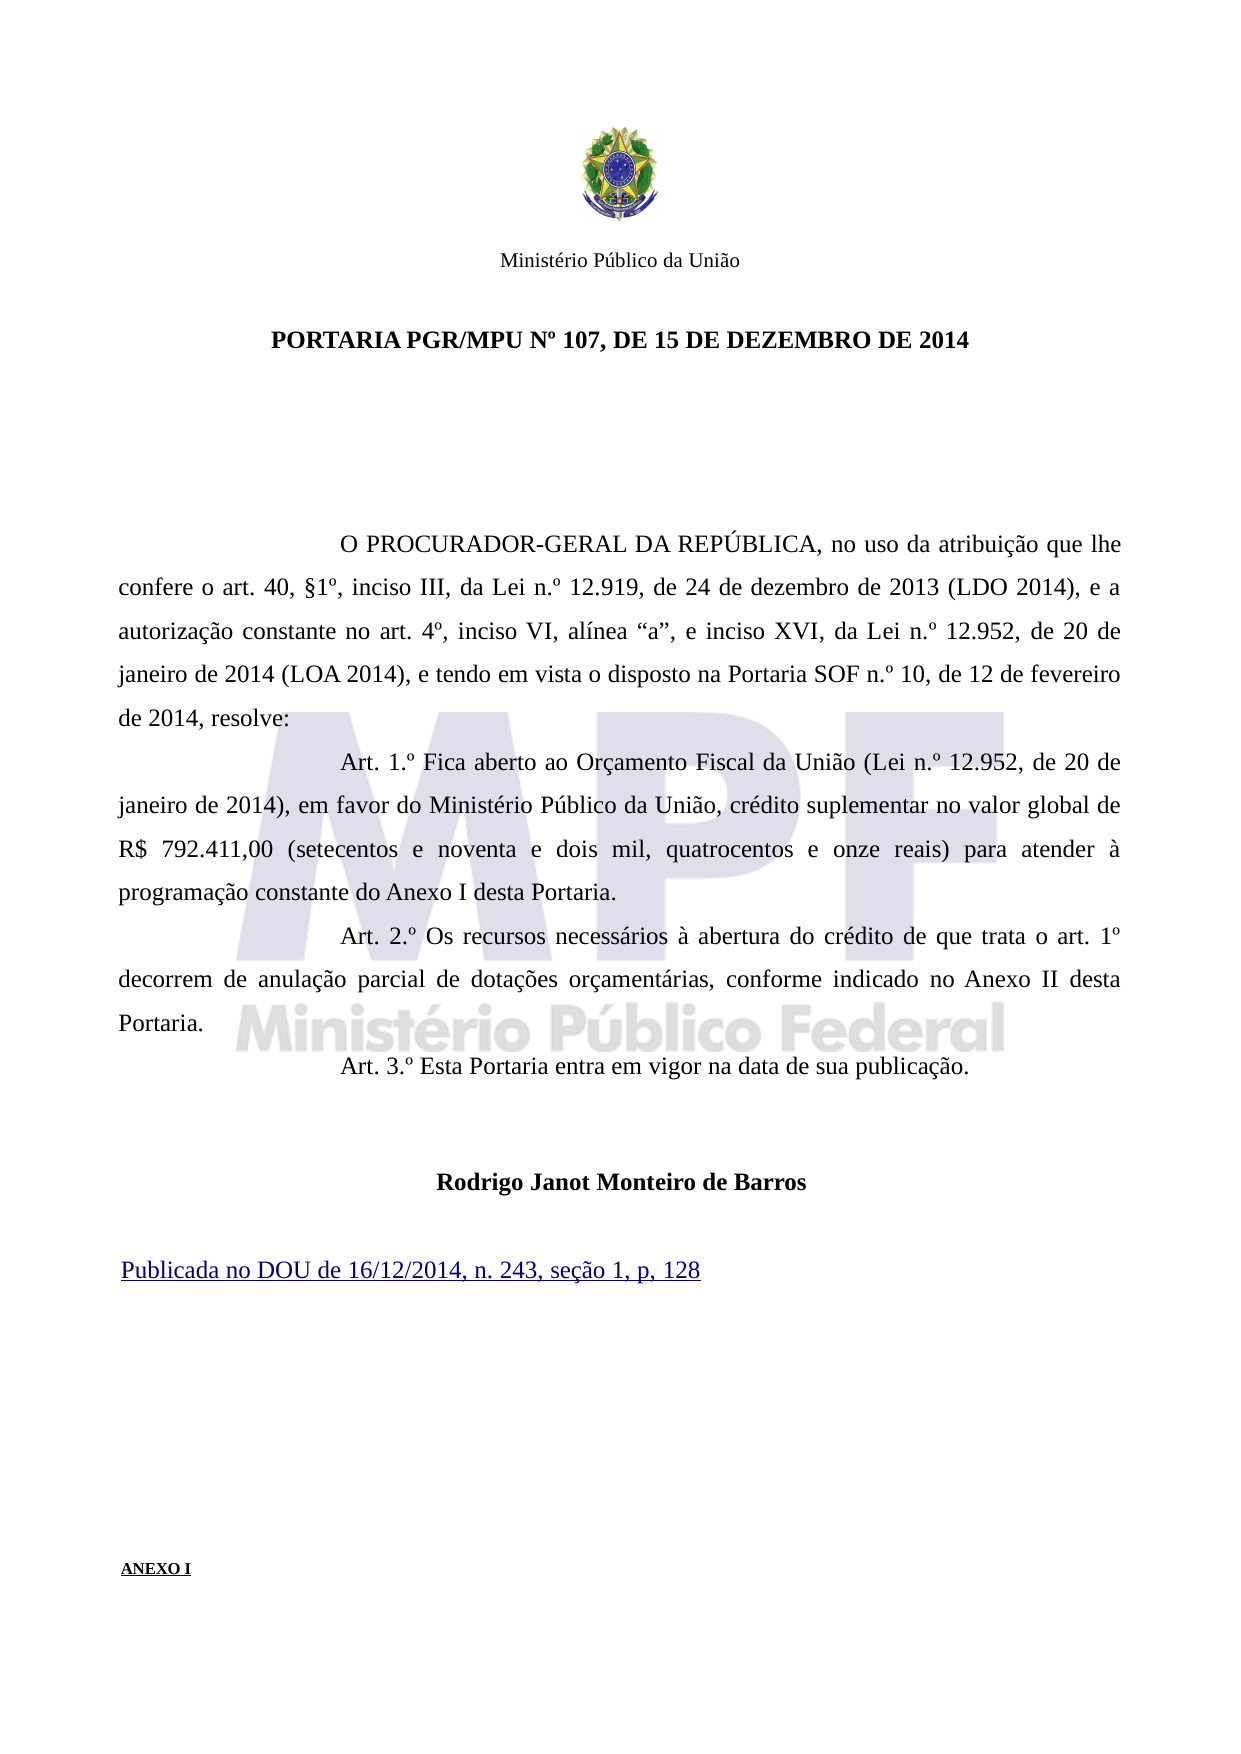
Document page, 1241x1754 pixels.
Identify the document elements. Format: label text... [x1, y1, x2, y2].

text PORTARIA PGR/MPU Nº 107, DE 15 DE DEZEMBRO DE 2014 [118, 325, 1122, 354]
picture [236, 1037, 1004, 1051]
text Art. 2.º Os recursos necessários à abertura do crédito de que trata o art. 1º decorrem de anulação parcial de dotações orçamentárias, conforme indicado no Anexo II desta Portaria. [118, 921, 1122, 1037]
text Publicada no DOU de 16/12/2014, n. 243, seção 1, p, 128 [121, 1254, 1122, 1283]
text O PROCURADOR-GERAL DA REPÚBLICA, no uso da atribuição que lhe confere o art. 40, §1º, inciso III, da Lei n.º 12.919, de 24 de dezembro de 2013 (LDO 2014), e a autorização constante no art. 4º, inciso VI, alínea “a”, e inciso XVI, da Lei n.º 12.952, de 20 de janeiro de 2014 (LOA 2014), e tendo em vista o disposto na Portaria SOF n.º 10, de 12 de fevereiro de 2014, resolve: [118, 529, 1122, 732]
text ANEXO I [121, 1559, 1122, 1578]
text Rodrigo Janot Monteiro de Barros [121, 1167, 1122, 1196]
picture [236, 732, 1004, 746]
text Art. 3.º Esta Portaria entra em vigor na data de sua publicação. [118, 1051, 1122, 1080]
picture [236, 906, 1004, 921]
text Art. 1.º Fica aberto ao Orçamento Fiscal da União (Lei n.º 12.952, de 20 de janeiro de 2014), em favor do Ministério Público da União, crédito suplementar no valor global de R$ 792.411,00 (setecentos e noventa e dois mil, quatrocentos e onze reais) para atender à programação constante do Anexo I desta Portaria. [118, 746, 1122, 906]
